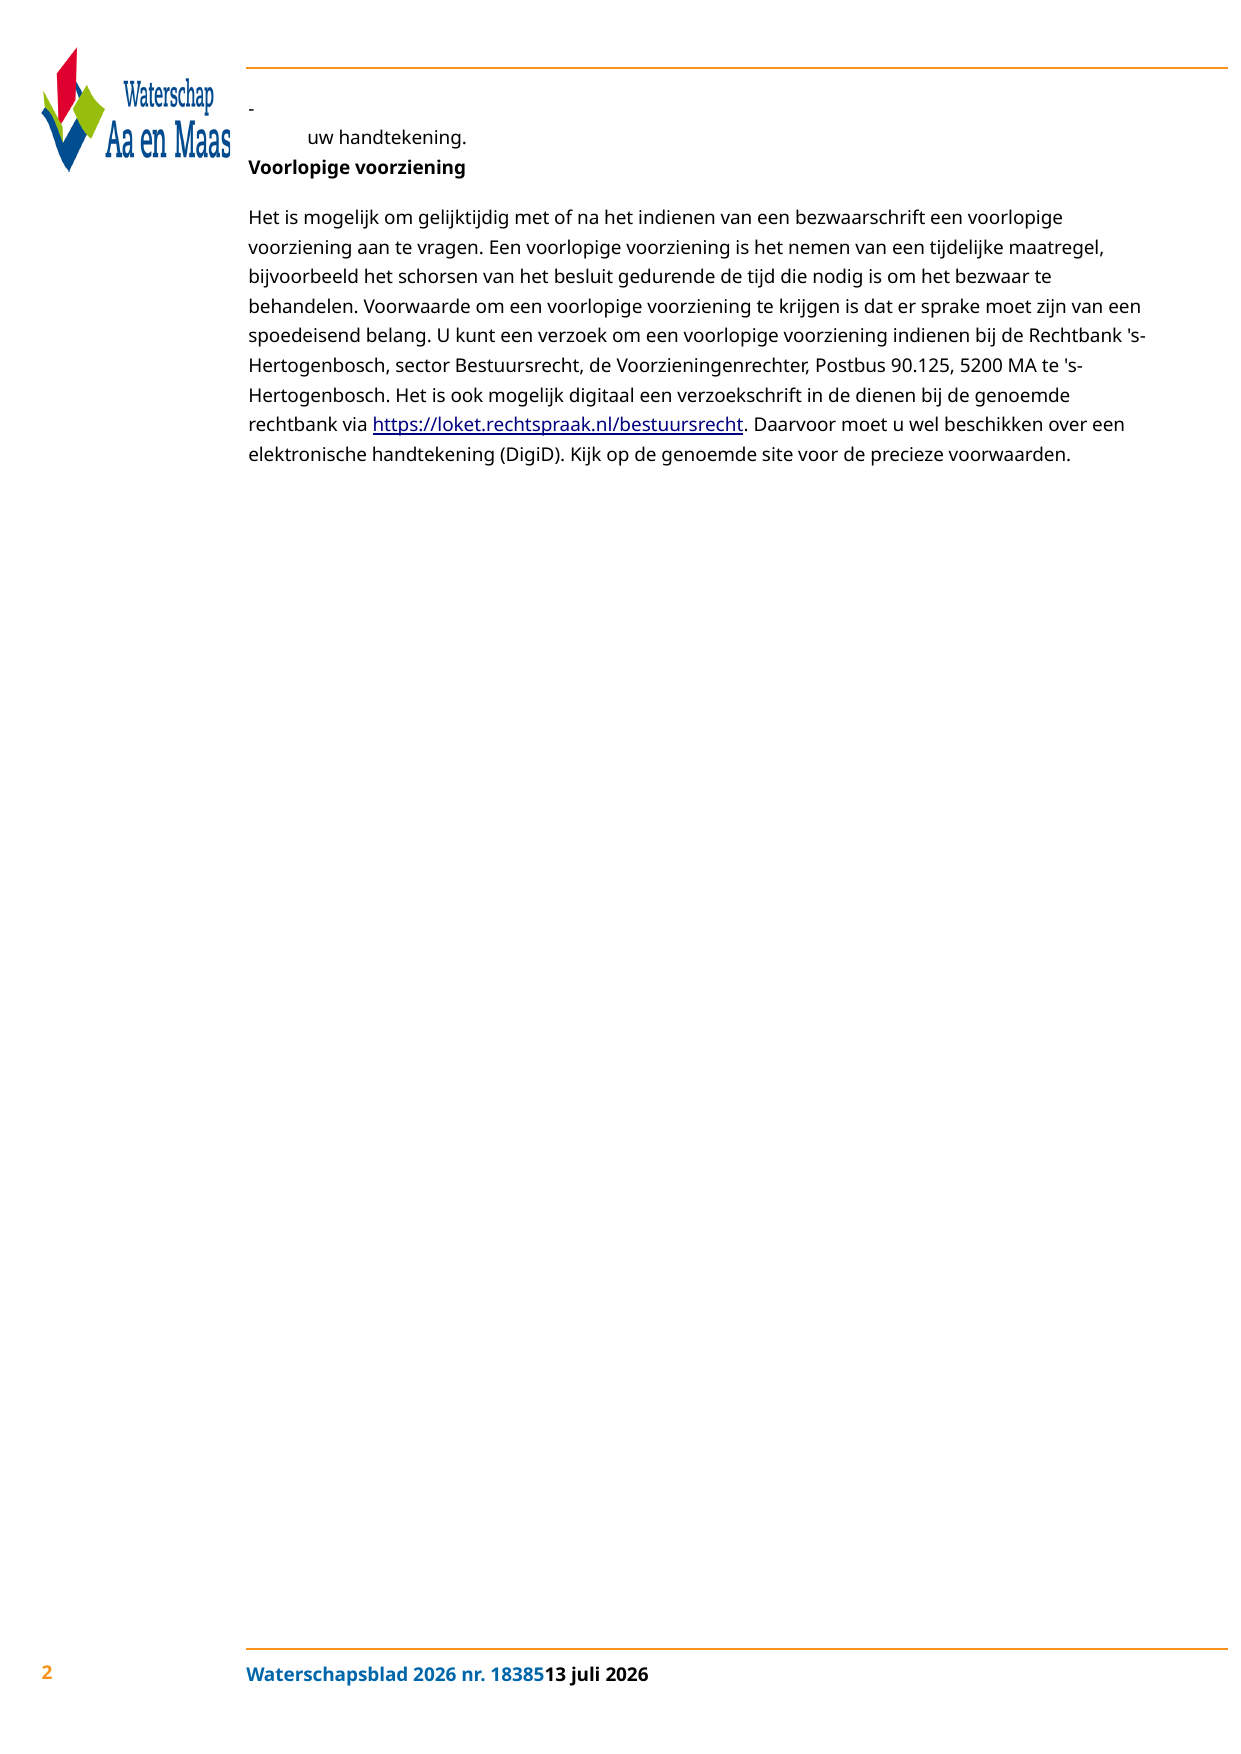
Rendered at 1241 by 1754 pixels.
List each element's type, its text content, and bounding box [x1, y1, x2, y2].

picture [41, 47, 231, 172]
text Voorlopige voorziening [248, 154, 1152, 180]
list uw handtekening. [248, 124, 1152, 150]
text Het is mogelijk om gelijktijdig met of na het indienen van een bezwaarschrift een voorlopige voorziening aan te vragen. Een voorlopige voorziening is het nemen van een tijdelijke maatregel, bijvoorbeeld het schorsen van het besluit gedurende de tijd die nodig is om het bezwaar te behandelen. Voorwaarde om een voorlopige voorziening te krijgen is dat er sprake moet zijn van een spoedeisend belang. U kunt een verzoek om een voorlopige voorziening indienen bij de Rechtbank 's-Hertogenbosch, sector Bestuursrecht, de Voorzieningenrechter, Postbus 90.125, 5200 MA te 's-Hertogenbosch. Het is ook mogelijk digitaal een verzoekschrift in de dienen bij de genoemde rechtbank via https://loket.rechtspraak.nl/bestuursrecht. Daarvoor moet u wel beschikken over een elektronische handtekening (DigiD). Kijk op de genoemde site voor de precieze voorwaarden. [248, 204, 1152, 467]
